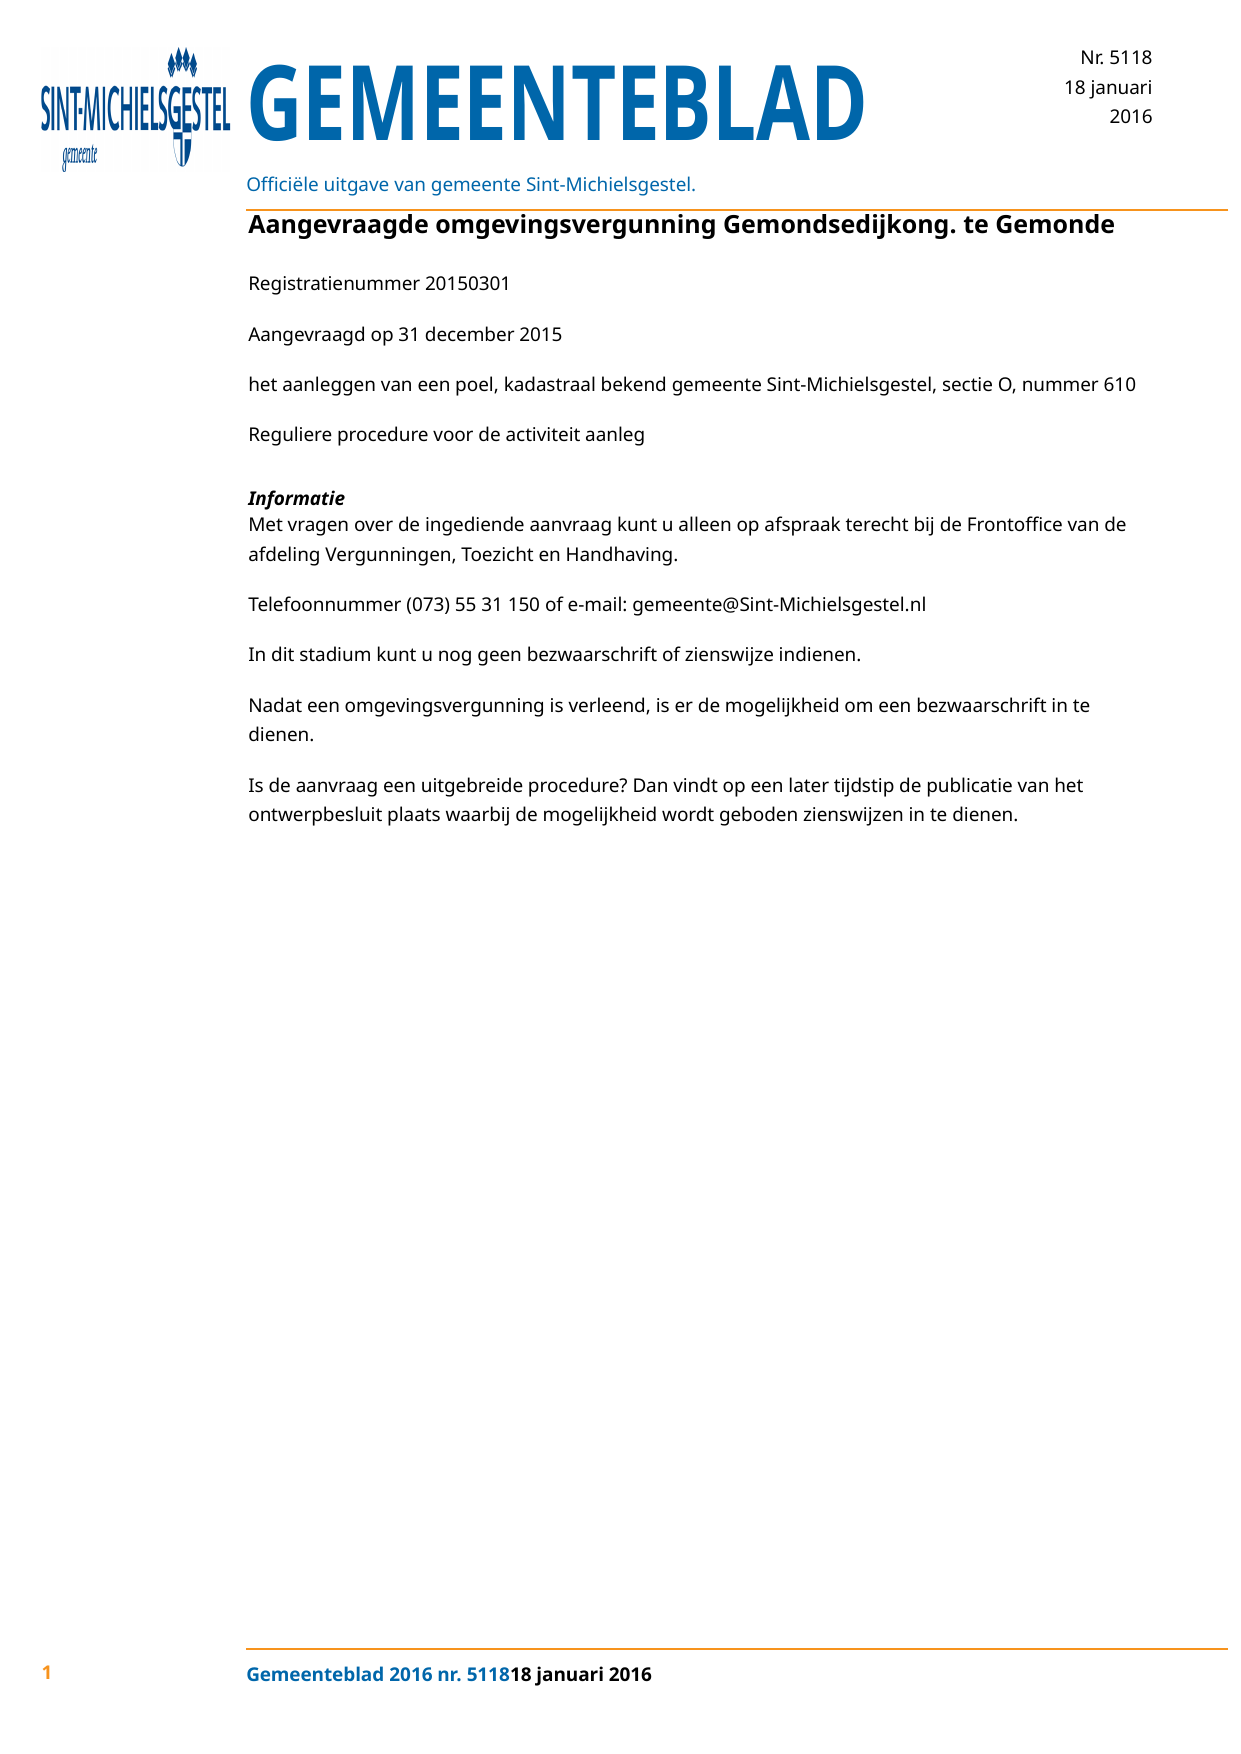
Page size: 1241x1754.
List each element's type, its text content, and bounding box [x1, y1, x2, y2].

text Is de aanvraag een uitgebreide procedure? Dan vindt op een later tijdstip de publicatie van het ontwerpbesluit plaats waarbij de mogelijkheid wordt geboden zienswijzen in te dienen. [248, 772, 1152, 827]
text Reguliere procedure voor de activiteit aanleg [248, 422, 1152, 447]
picture [41, 47, 231, 172]
text In dit stadium kunt u nog geen bezwaarschrift of zienswijze indienen. [248, 642, 1152, 667]
text Telefoonnummer (073) 55 31 150 of e-mail: gemeente@Sint-Michielsgestel.nl [248, 591, 1152, 617]
text Registratienummer 20150301 [248, 270, 1152, 296]
text het aanleggen van een poel, kadastraal bekend gemeente Sint-Michielsgestel, sectie O, nummer 610 [248, 371, 1152, 397]
text Informatie [248, 486, 1152, 511]
text Nadat een omgevingsvergunning is verleend, is er de mogelijkheid om een bezwaarschrift in te dienen. [248, 692, 1152, 747]
text Aangevraagde omgevingsvergunning Gemondsedijkong. te Gemonde [248, 211, 1152, 241]
text Met vragen over de ingediende aanvraag kunt u alleen op afspraak terecht bij de Frontoffice van de afdeling Vergunningen, Toezicht en Handhaving. [248, 511, 1152, 567]
text Aangevraagd op 31 december 2015 [248, 321, 1152, 346]
